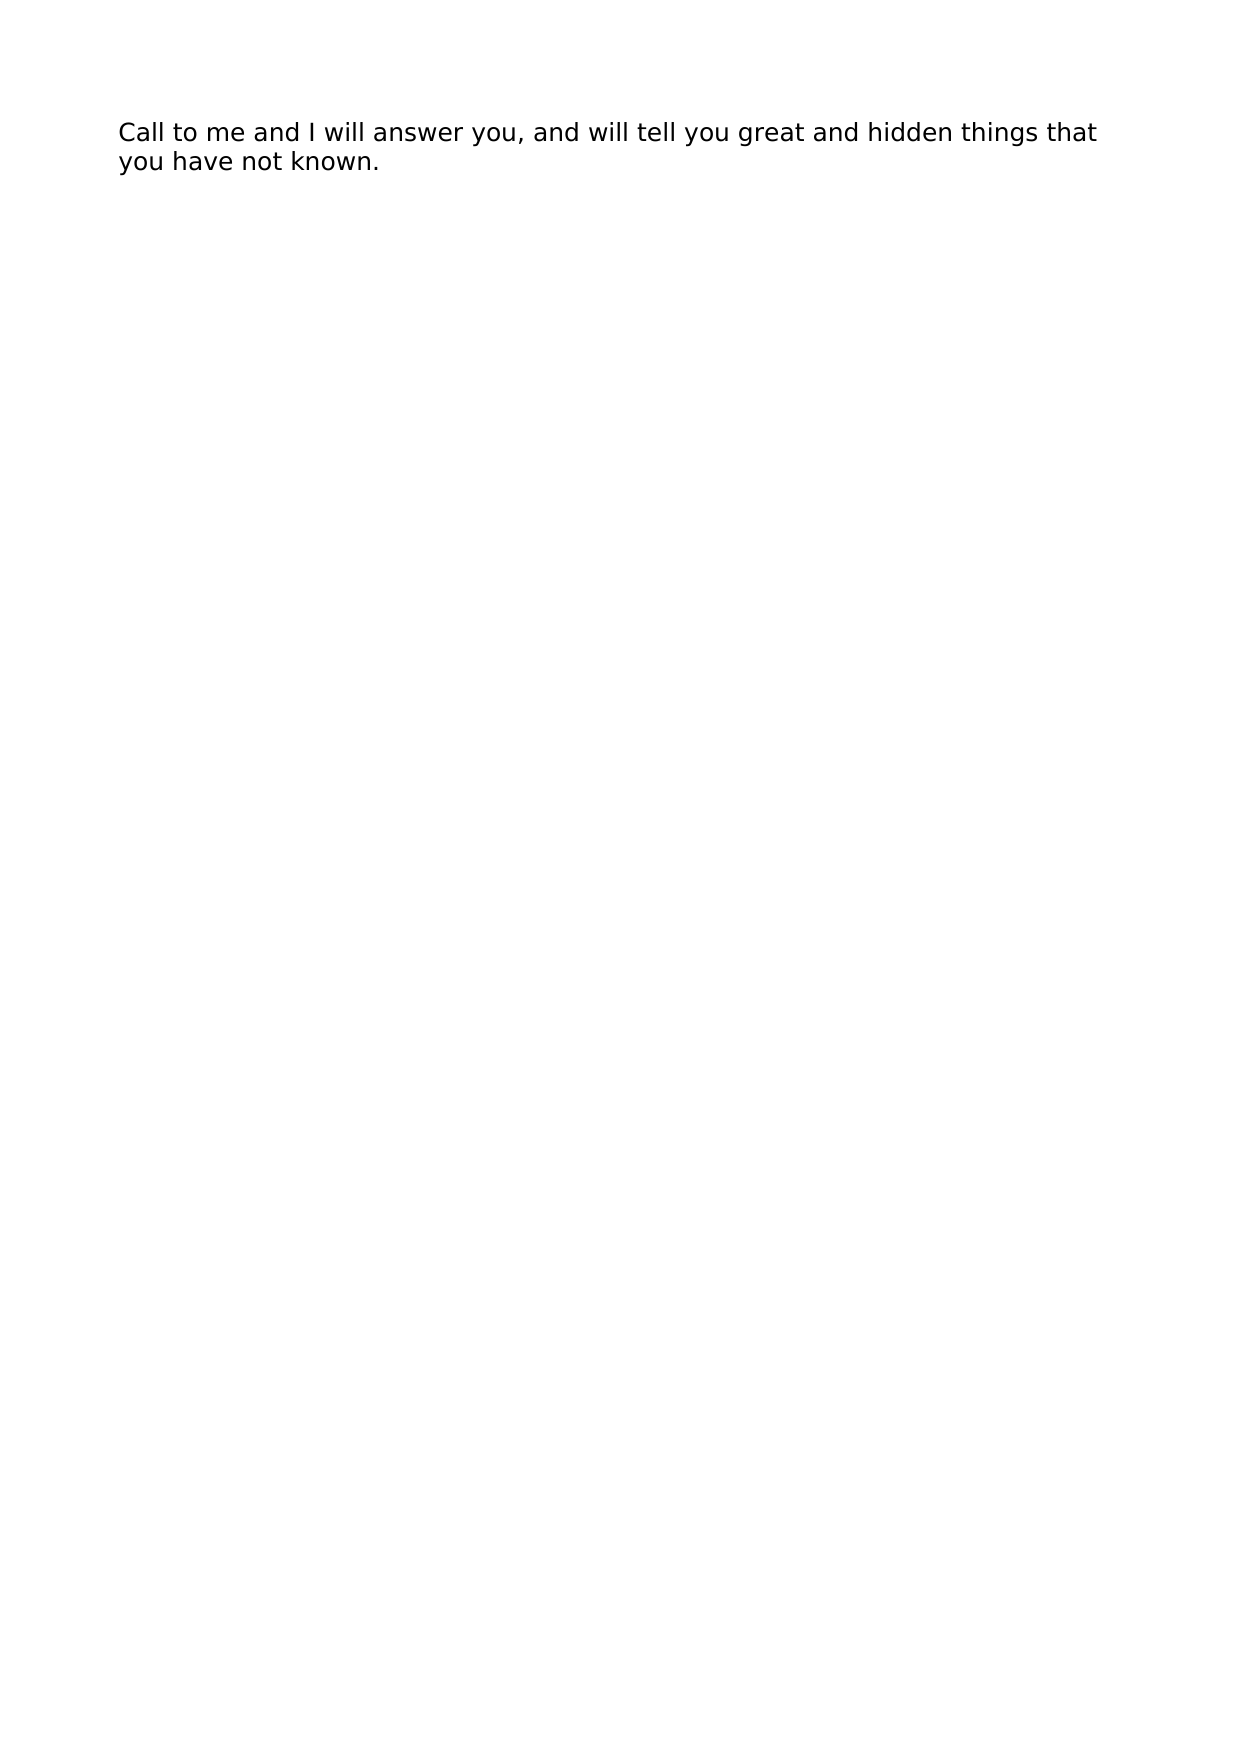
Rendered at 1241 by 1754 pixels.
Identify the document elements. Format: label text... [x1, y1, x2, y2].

text Call to me and I will answer you, and will tell you great and hidden things that you have not known. [118, 118, 1122, 176]
